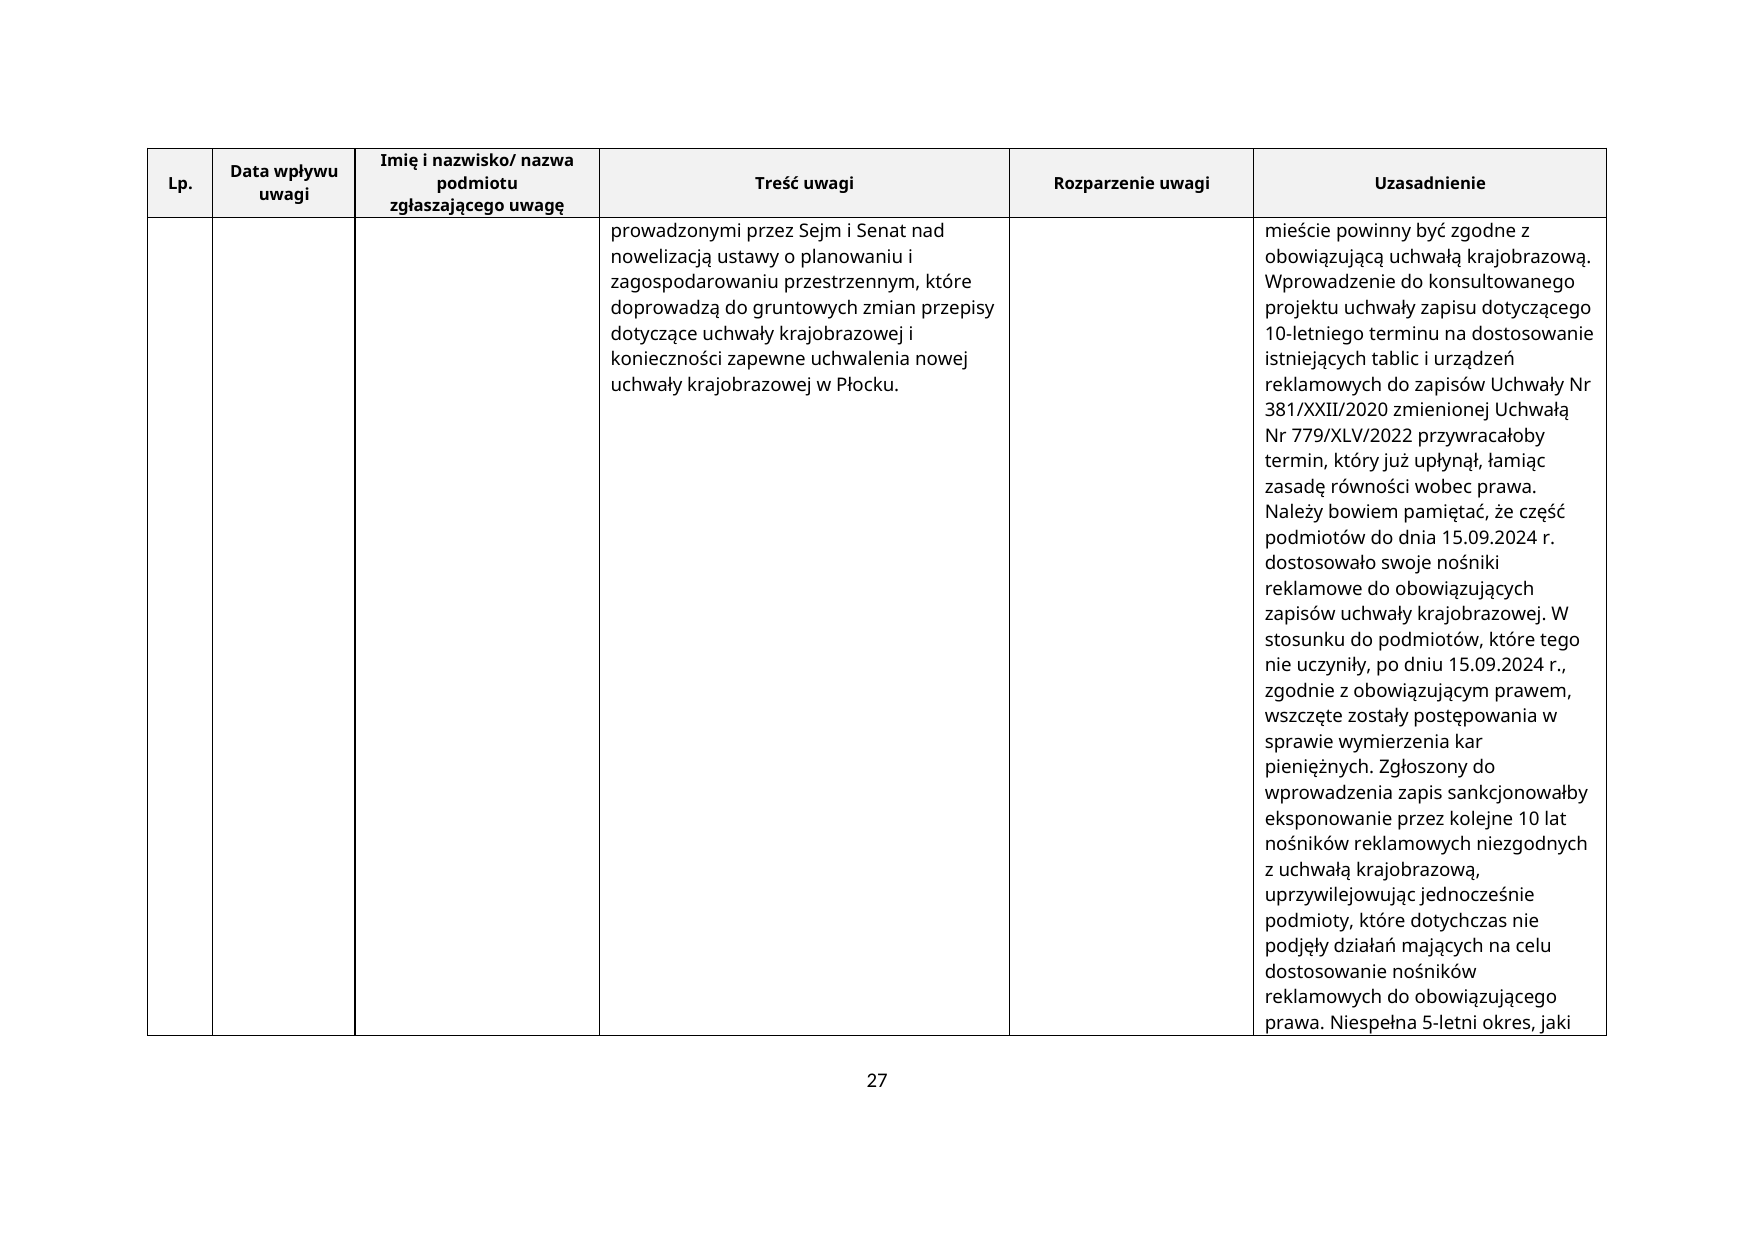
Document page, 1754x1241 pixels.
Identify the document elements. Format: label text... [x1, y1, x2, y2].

table_cell mieście powinny być zgodne z obowiązującą uchwałą krajobrazową. Wprowadzenie do konsultowanego projektu uchwały zapisu dotyczącego 10-letniego terminu na dostosowanie istniejących tablic i urządzeń reklamowych do zapisów Uchwały Nr 381/XXII/2020 zmienionej Uchwałą Nr 779/XLV/2022 przywracałoby termin, który już upłynął, łamiąc zasadę równości wobec prawa. Należy bowiem pamiętać, że część podmiotów do dnia 15.09.2024 r. dostosowało swoje nośniki reklamowe do obowiązujących zapisów uchwały krajobrazowej. W stosunku do podmiotów, które tego nie uczyniły, po dniu 15.09.2024 r., zgodnie z obowiązującym prawem, wszczęte zostały postępowania w sprawie wymierzenia kar pieniężnych. Zgłoszony do wprowadzenia zapis sankcjonowałby eksponowanie przez kolejne 10 lat nośników reklamowych niezgodnych z uchwałą krajobrazową, uprzywilejowując jednocześnie podmioty, które dotychczas nie podjęły działań mających na celu dostosowanie nośników reklamowych do obowiązującego prawa. Niespełna 5-letni okres, jaki [1254, 218, 1606, 1034]
table_header Imię i nazwisko/ nazwa podmiotu zgłaszającego uwagę [356, 149, 599, 217]
table_cell [1010, 218, 1253, 1034]
table_header Uzasadnienie [1254, 149, 1606, 217]
table_cell [213, 218, 354, 1034]
table_cell [148, 218, 212, 1034]
table_header Data wpływu uwagi [213, 149, 354, 217]
table_header Treść uwagi [600, 149, 1009, 217]
table_header Rozparzenie uwagi [1010, 149, 1253, 217]
table_cell [356, 218, 599, 1034]
table_header Lp. [148, 149, 212, 217]
table_cell prowadzonymi przez Sejm i Senat nad nowelizacją ustawy o planowaniu i zagospodarowaniu przestrzennym, które doprowadzą do gruntowych zmian przepisy dotyczące uchwały krajobrazowej i konieczności zapewne uchwalenia nowej uchwały krajobrazowej w Płocku. [600, 218, 1009, 1034]
